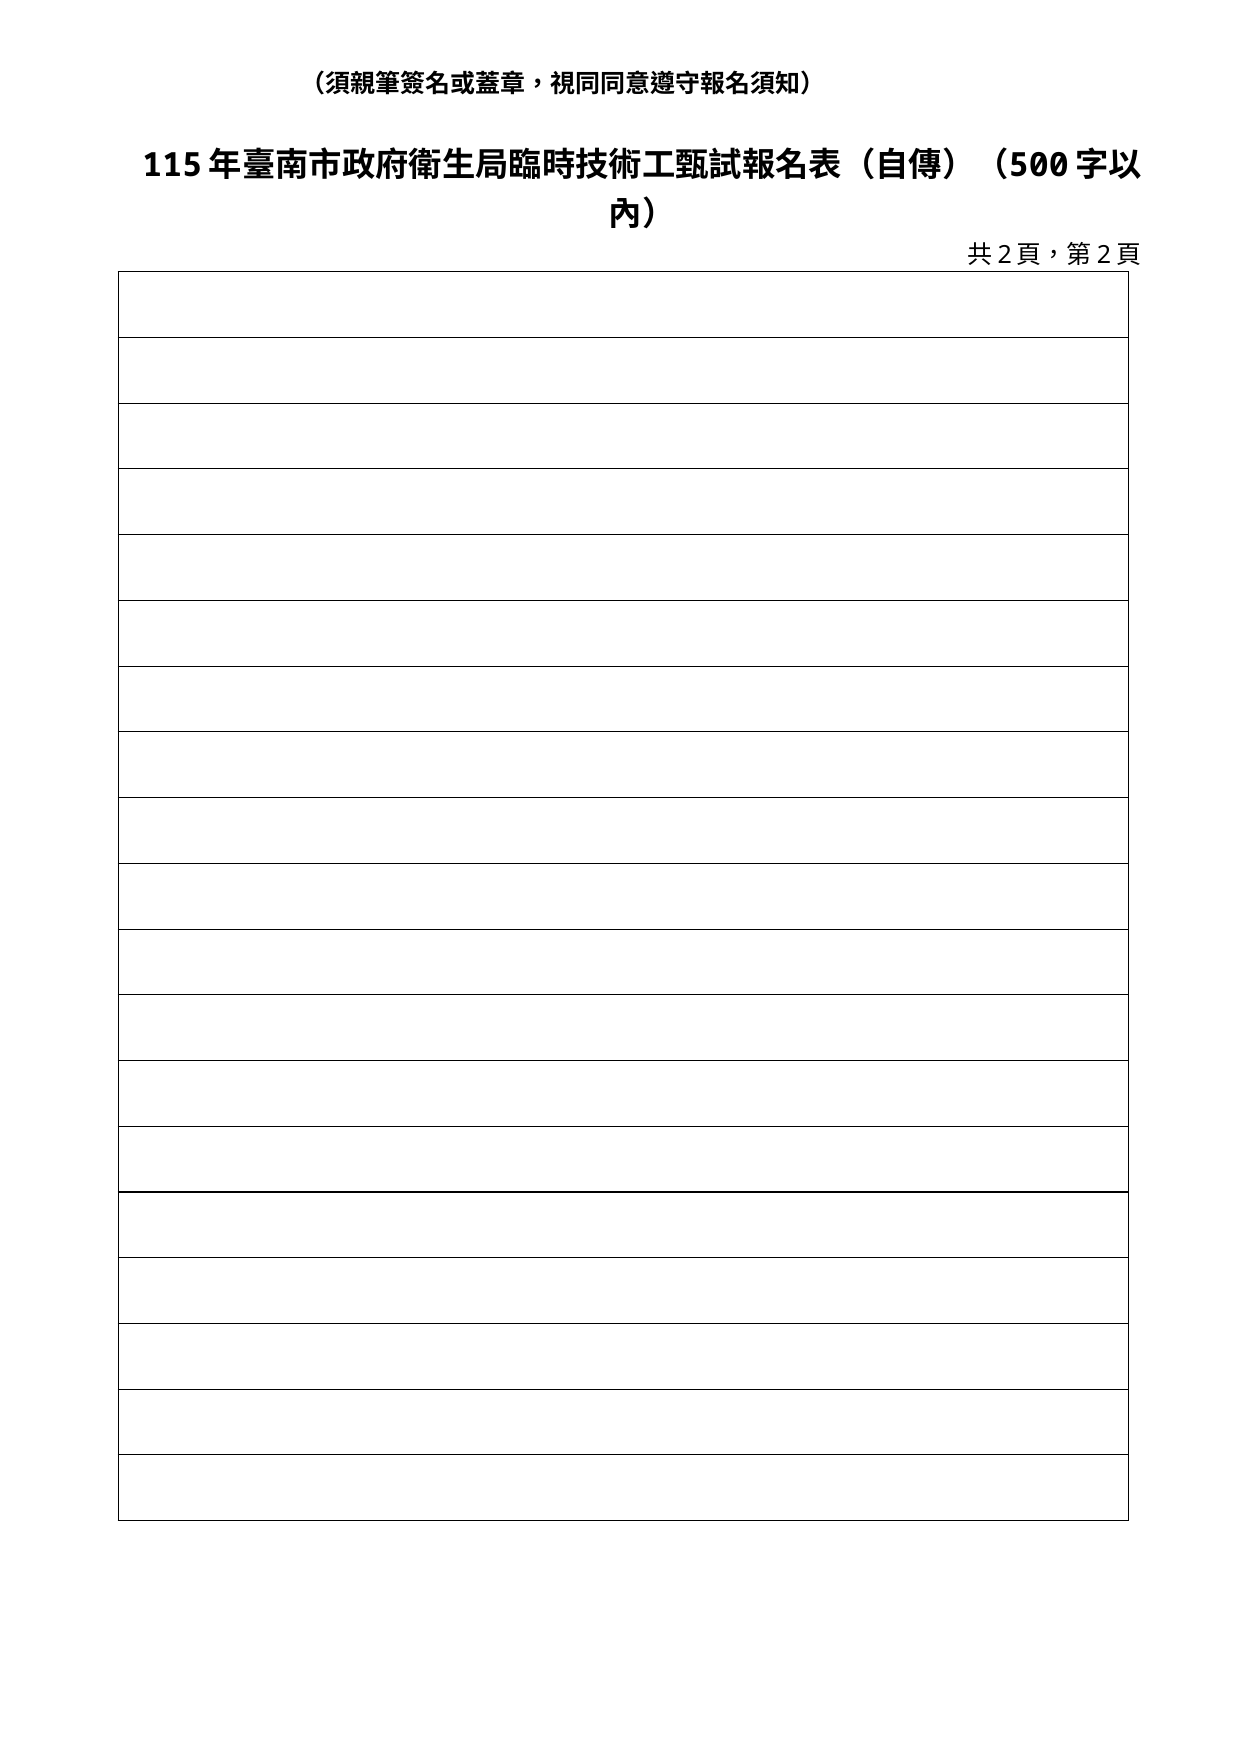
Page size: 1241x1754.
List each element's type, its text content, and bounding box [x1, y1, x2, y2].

table_cell [119, 404, 1128, 468]
table_cell [119, 864, 1128, 928]
table_cell [119, 930, 1128, 994]
text （須親筆簽名或蓋章，視同同意遵守報名須知） [118, 59, 1007, 101]
table_cell [119, 1324, 1128, 1388]
table_cell [119, 535, 1128, 600]
table_cell [119, 1258, 1128, 1323]
text 共2頁，第2頁 [118, 235, 1141, 271]
text 115年臺南市政府衛生局臨時技術工甄試報名表（自傳）（500字以內） [118, 138, 1166, 235]
table_cell [119, 469, 1128, 534]
table_cell [119, 1193, 1128, 1257]
table_cell [119, 338, 1128, 403]
table_header [119, 272, 1128, 337]
table_cell [119, 601, 1128, 666]
table_cell [119, 1061, 1128, 1126]
table_cell [119, 732, 1128, 797]
table_cell [119, 995, 1128, 1060]
table_cell [119, 667, 1128, 731]
table_cell [119, 798, 1128, 863]
table_cell [119, 1127, 1128, 1191]
table_cell [119, 1455, 1128, 1520]
table_cell [119, 1390, 1128, 1454]
